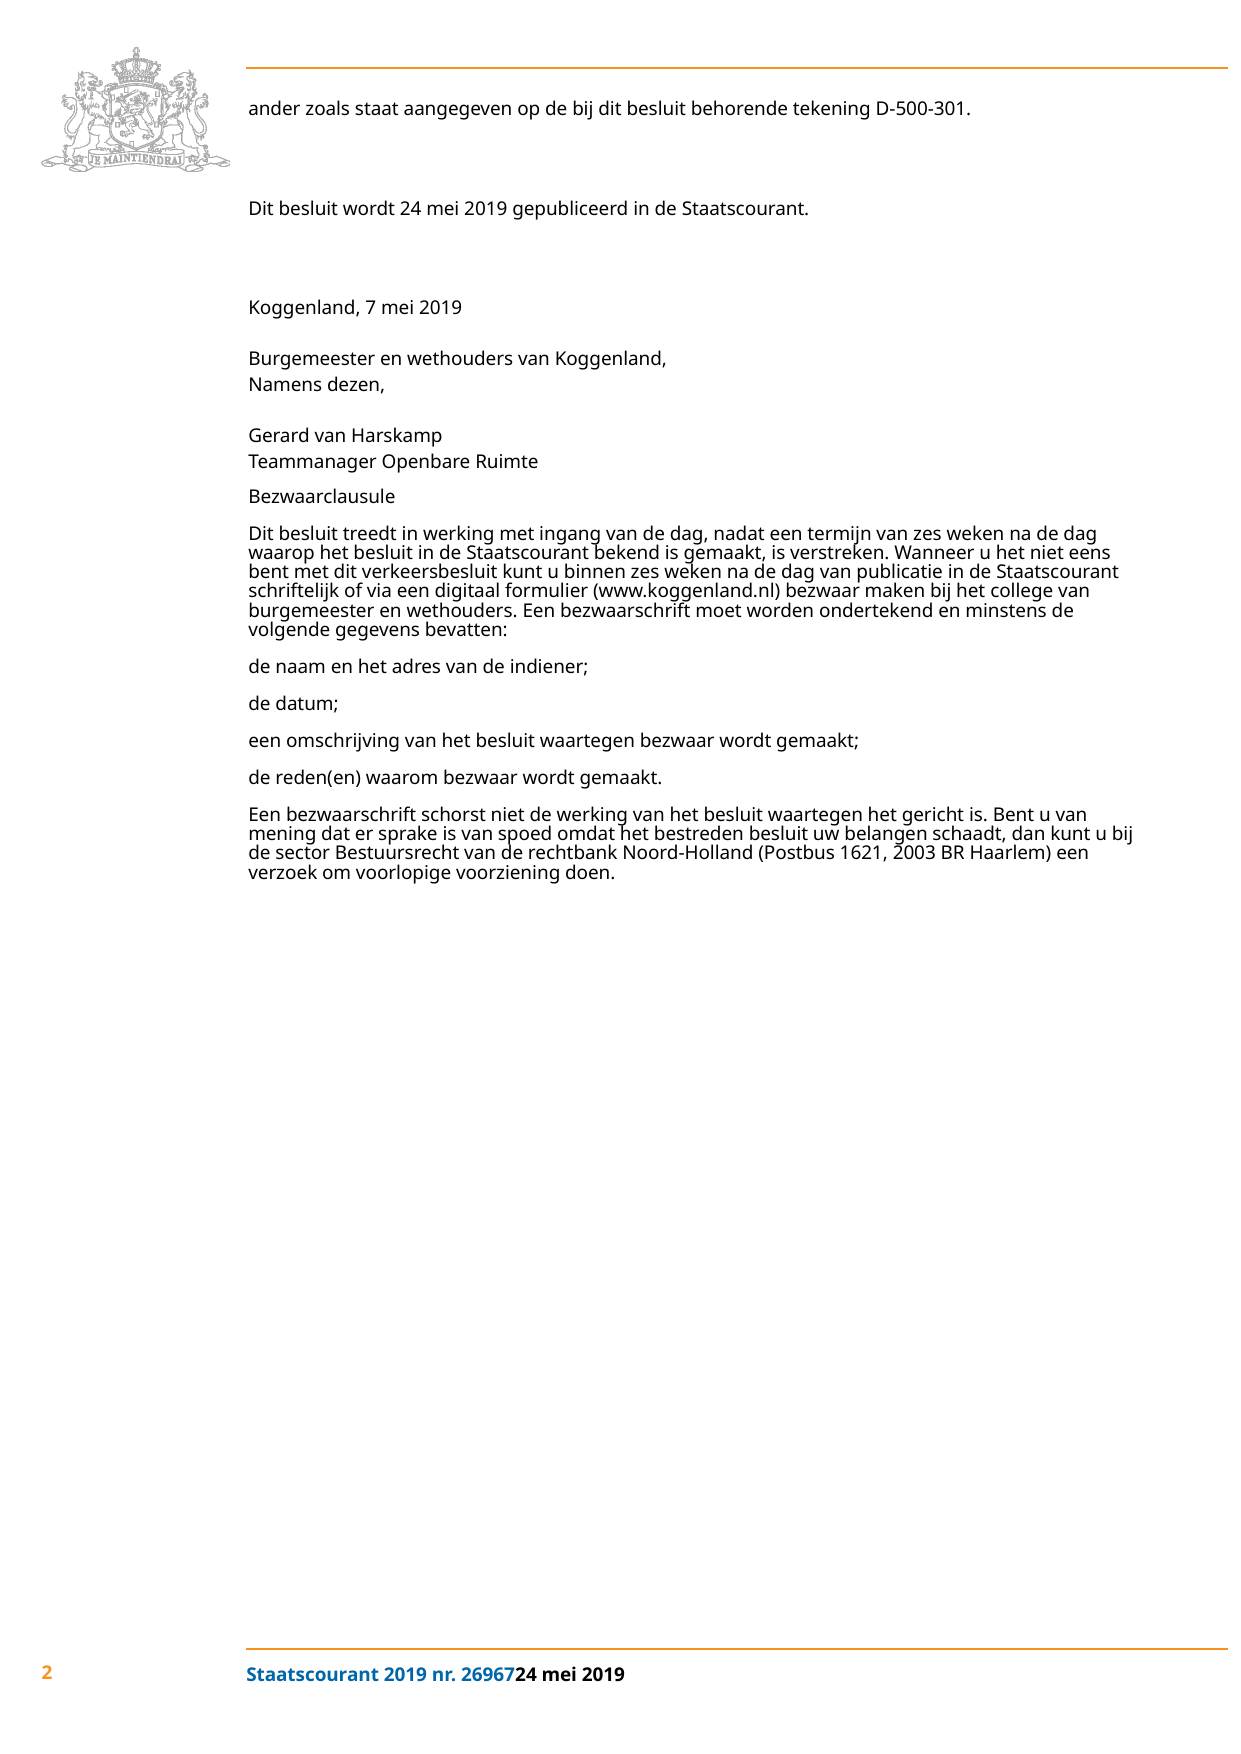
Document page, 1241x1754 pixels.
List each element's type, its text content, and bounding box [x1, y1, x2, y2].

text Dit besluit wordt 24 mei 2019 gepubliceerd in de Staatscourant. [248, 196, 1152, 221]
text Koggenland, 7 mei 2019 [248, 294, 1152, 319]
text de naam en het adres van de indiener; [248, 658, 1152, 677]
picture [41, 47, 231, 172]
text de reden(en) waarom bezwaar wordt gemaakt. [248, 769, 1152, 788]
text Een bezwaarschrift schorst niet de werking van het besluit waartegen het gericht is. Bent u van mening dat er sprake is van spoed omdat het bestreden besluit uw belangen schaadt, dan kunt u bij de sector Bestuursrecht van de rechtbank Noord-Holland (Postbus 1621, 2003 BR Haarlem) een verzoek om voorlopige voorziening doen. [248, 806, 1152, 883]
text Teammanager Openbare Ruimte [248, 448, 1152, 474]
text ander zoals staat aangegeven op de bij dit besluit behorende tekening D-500-301. [248, 95, 1152, 121]
text een omschrijving van het besluit waartegen bezwaar wordt gemaakt; [248, 732, 1152, 751]
text Gerard van Harskamp [248, 422, 1152, 448]
text Namens dezen, [248, 371, 1152, 397]
text de datum; [248, 695, 1152, 714]
text Dit besluit treedt in werking met ingang van de dag, nadat een termijn van zes weken na de dag waarop het besluit in de Staatscourant bekend is gemaakt, is verstreken. Wanneer u het niet eens bent met dit verkeersbesluit kunt u binnen zes weken na de dag van publicatie in de Staatscourant schriftelijk of via een digitaal formulier (www.koggenland.nl) bezwaar maken bij het college van burgemeester en wethouders. Een bezwaarschrift moet worden ondertekend en minstens de volgende gegevens bevatten: [248, 524, 1152, 640]
text Burgemeester en wethouders van Koggenland, [248, 345, 1152, 371]
text Bezwaarclausule [248, 488, 1152, 507]
